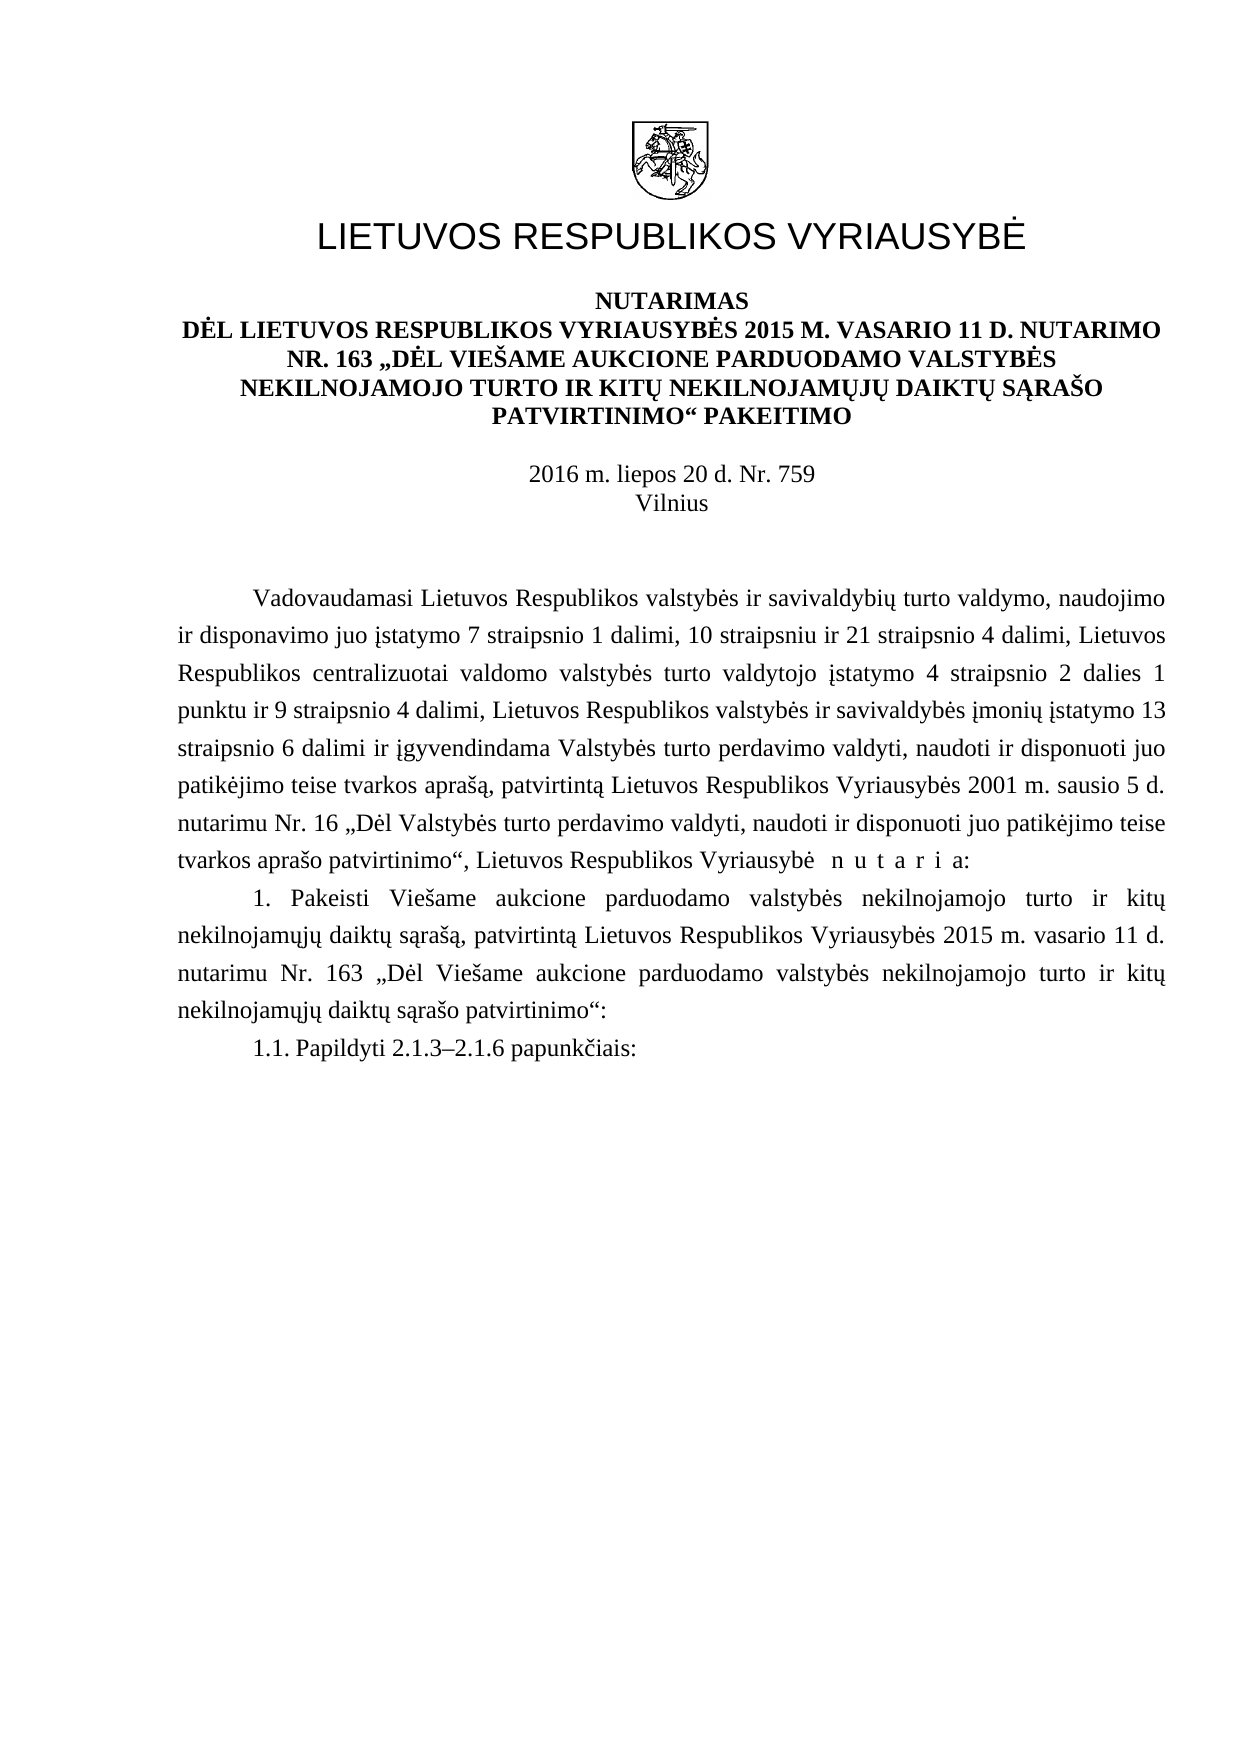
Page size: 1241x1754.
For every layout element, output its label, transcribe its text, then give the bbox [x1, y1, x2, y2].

text Vadovaudamasi Lietuvos Respublikos valstybės ir savivaldybių turto valdymo, naudojimo ir disponavimo juo įstatymo 7 straipsnio 1 dalimi, 10 straipsniu ir 21 straipsnio 4 dalimi, Lietuvos Respublikos centralizuotai valdomo valstybės turto valdytojo įstatymo 4 straipsnio 2 dalies 1 punktu ir 9 straipsnio 4 dalimi, Lietuvos Respublikos valstybės ir savivaldybės įmonių įstatymo 13 straipsnio 6 dalimi ir įgyvendindama Valstybės turto perdavimo valdyti, naudoti ir disponuoti juo patikėjimo teise tvarkos aprašą, patvirtintą Lietuvos Respublikos Vyriausybės 2001 m. sausio 5 d. nutarimu Nr. 16 „Dėl Valstybės turto perdavimo valdyti, naudoti ir disponuoti juo patikėjimo teise tvarkos aprašo patvirtinimo“, Lietuvos Respublikos Vyriausybė nutaria: [177, 574, 1166, 874]
text 1.1. Papildyti 2.1.3–2.1.6 papunkčiais: [177, 1024, 1166, 1061]
text Dėl LIETUVOS RESPUBLIKOS VYRIAUSYBĖS 2015 M. VASARIO 11 D. NUTARIMO NR. 163 „Dėl VIEŠAME AUKCIONE PARDUODAMO VALSTYBĖS NEKILNOJAMOJO TURTO IR KITŲ NEKILNOJAMŲJŲ DAIKTŲ SĄRAŠO PATVIRTINIMO“ PAKEITIMO [177, 315, 1166, 430]
text Lietuvos Respublikos Vyriausybė [177, 214, 1166, 258]
text 1. Pakeisti Viešame aukcione parduodamo valstybės nekilnojamojo turto ir kitų nekilnojamųjų daiktų sąrašą, patvirtintą Lietuvos Respublikos Vyriausybės 2015 m. vasario 11 d. nutarimu Nr. 163 „Dėl Viešame aukcione parduodamo valstybės nekilnojamojo turto ir kitų nekilnojamųjų daiktų sąrašo patvirtinimo“: [177, 874, 1166, 1024]
text nutarimas [177, 286, 1166, 315]
text 2016 m. liepos 20 d. Nr. 759 Vilnius [177, 459, 1166, 516]
